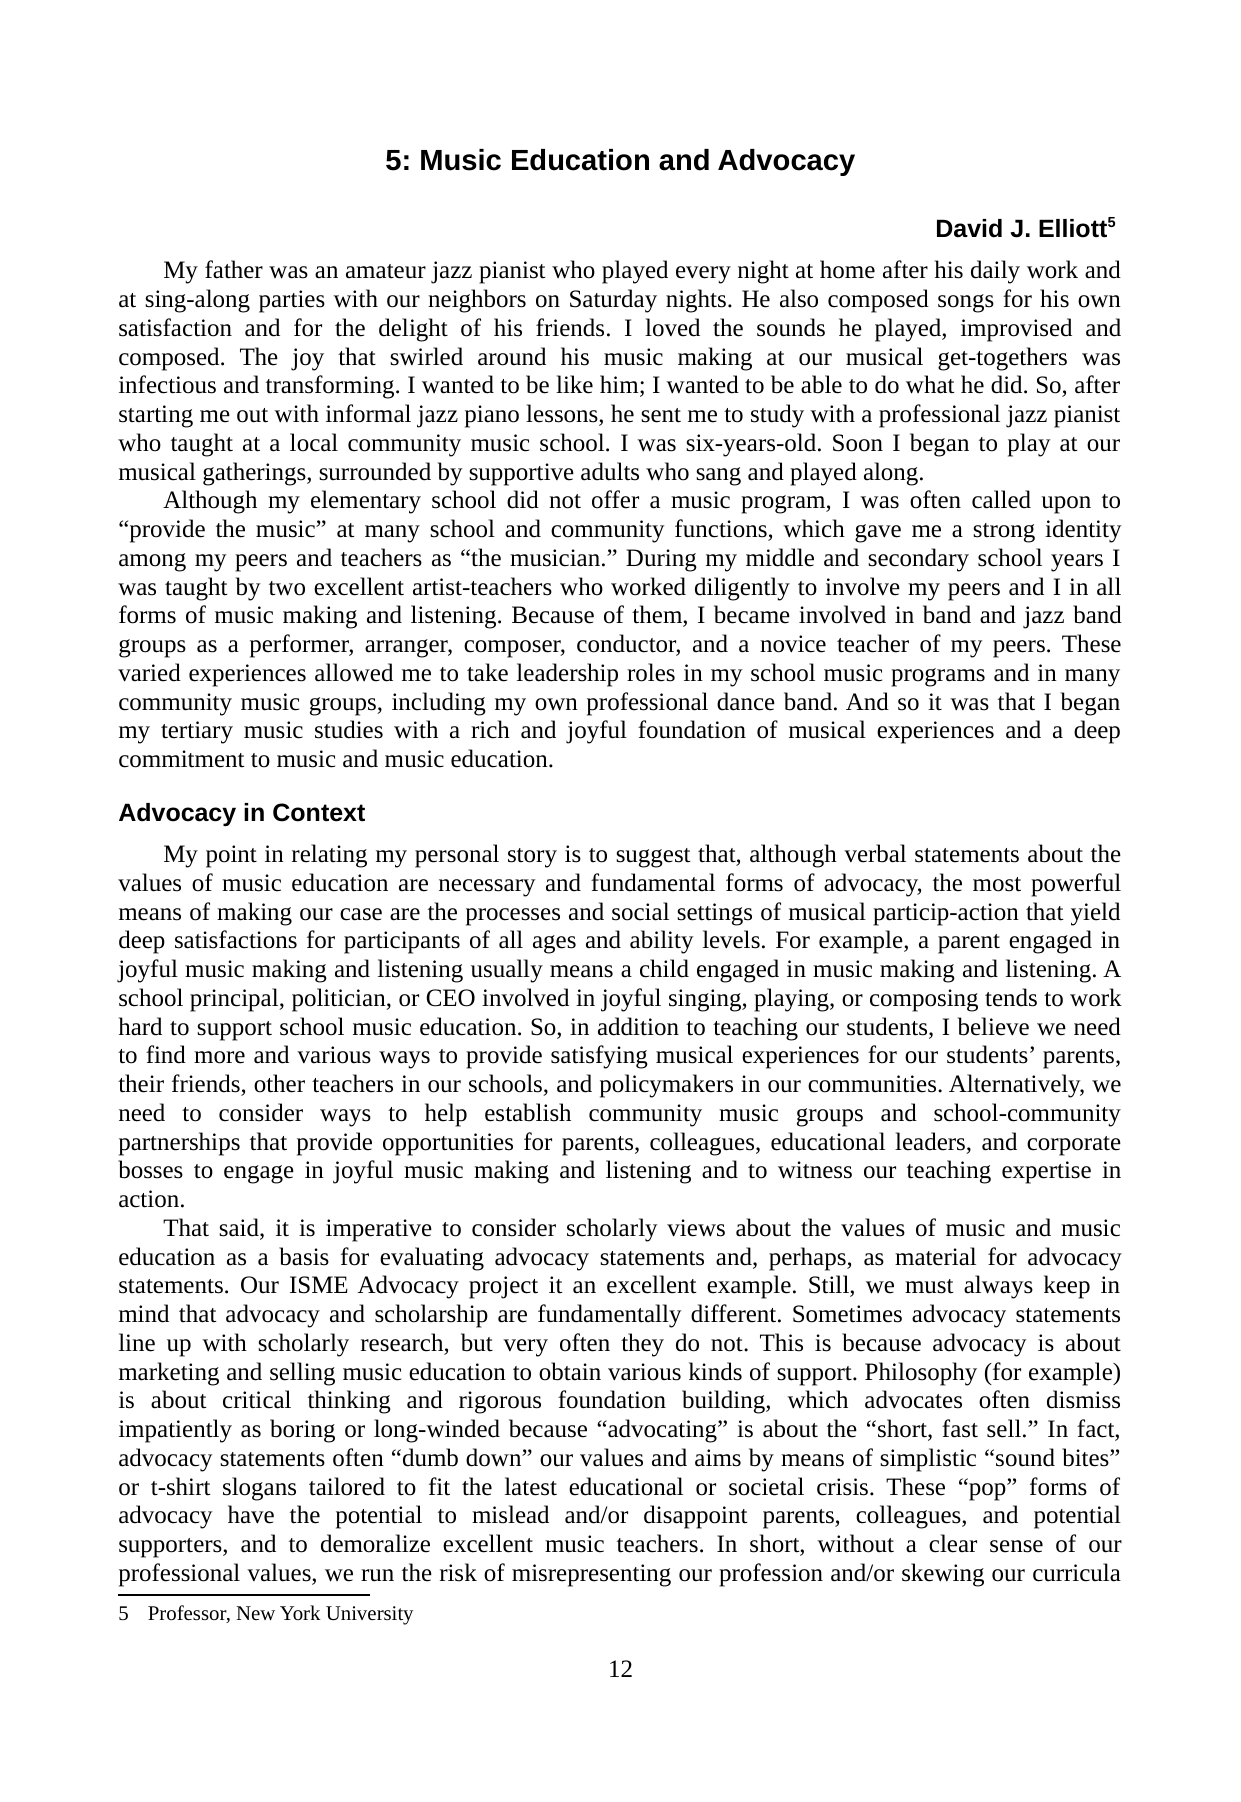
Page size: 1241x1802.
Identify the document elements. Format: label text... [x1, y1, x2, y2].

subtitle Advocacy in Context [118, 798, 1122, 827]
subtitle David J. Elliott [118, 214, 1122, 243]
subtitle 5: Music Education and Advocacy [118, 143, 1122, 177]
text Although my elementary school did not offer a music program, I was often called upon to “provide the music” at many school and community functions, which gave me a strong identity among my peers and teachers as “the musician.” During my middle and secondary school years I was taught by two excellent artist-teachers who worked diligently to involve my peers and I in all forms of music making and listening. Because of them, I became involved in band and jazz band groups as a performer, arranger, composer, conductor, and a novice teacher of my peers. These varied experiences allowed me to take leadership roles in my school music programs and in many community music groups, including my own professional dance band. And so it was that I began my tertiary music studies with a rich and joyful foundation of musical experiences and a deep commitment to music and music education. [118, 485, 1122, 773]
text That said, it is imperative to consider scholarly views about the values of music and music education as a basis for evaluating advocacy statements and, perhaps, as material for advocacy statements. Our ISME Advocacy project it an excellent example. Still, we must always keep in mind that advocacy and scholarship are fundamentally different. Sometimes advocacy statements line up with scholarly research, but very often they do not. This is because advocacy is about marketing and selling music education to obtain various kinds of support. Philosophy (for example) is about critical thinking and rigorous foundation building, which advocates often dismiss impatiently as boring or long-winded because “advocating” is about the “short, fast sell.” In fact, advocacy statements often “dumb down” our values and aims by means of simplistic “sound bites” or t-shirt slogans tailored to fit the latest educational or societal crisis. These “pop” forms of advocacy have the potential to mislead and/or disappoint parents, colleagues, and potential supporters, and to demoralize excellent music teachers. In short, without a clear sense of our professional values, we run the risk of misrepresenting our profession and/or skewing our curricula [118, 1213, 1122, 1587]
text Professor, New York University [118, 1601, 1122, 1625]
text My father was an amateur jazz pianist who played every night at home after his daily work and at sing-along parties with our neighbors on Saturday nights. He also composed songs for his own satisfaction and for the delight of his friends. I loved the sounds he played, improvised and composed. The joy that swirled around his music making at our musical get-togethers was infectious and transforming. I wanted to be like him; I wanted to be able to do what he did. So, after starting me out with informal jazz piano lessons, he sent me to study with a professional jazz pianist who taught at a local community music school. I was six-years-old. Soon I began to play at our musical gatherings, surrounded by supportive adults who sang and played along. [118, 255, 1122, 485]
text My point in relating my personal story is to suggest that, although verbal statements about the values of music education are necessary and fundamental forms of advocacy, the most powerful means of making our case are the processes and social settings of musical particip-action that yield deep satisfactions for participants of all ages and ability levels. For example, a parent engaged in joyful music making and listening usually means a child engaged in music making and listening. A school principal, politician, or CEO involved in joyful singing, playing, or composing tends to work hard to support school music education. So, in addition to teaching our students, I believe we need to find more and various ways to provide satisfying musical experiences for our students’ parents, their friends, other teachers in our schools, and policymakers in our communities. Alternatively, we need to consider ways to help establish community music groups and school-community partnerships that provide opportunities for parents, colleagues, educational leaders, and corporate bosses to engage in joyful music making and listening and to witness our teaching expertise in action. [118, 839, 1122, 1213]
